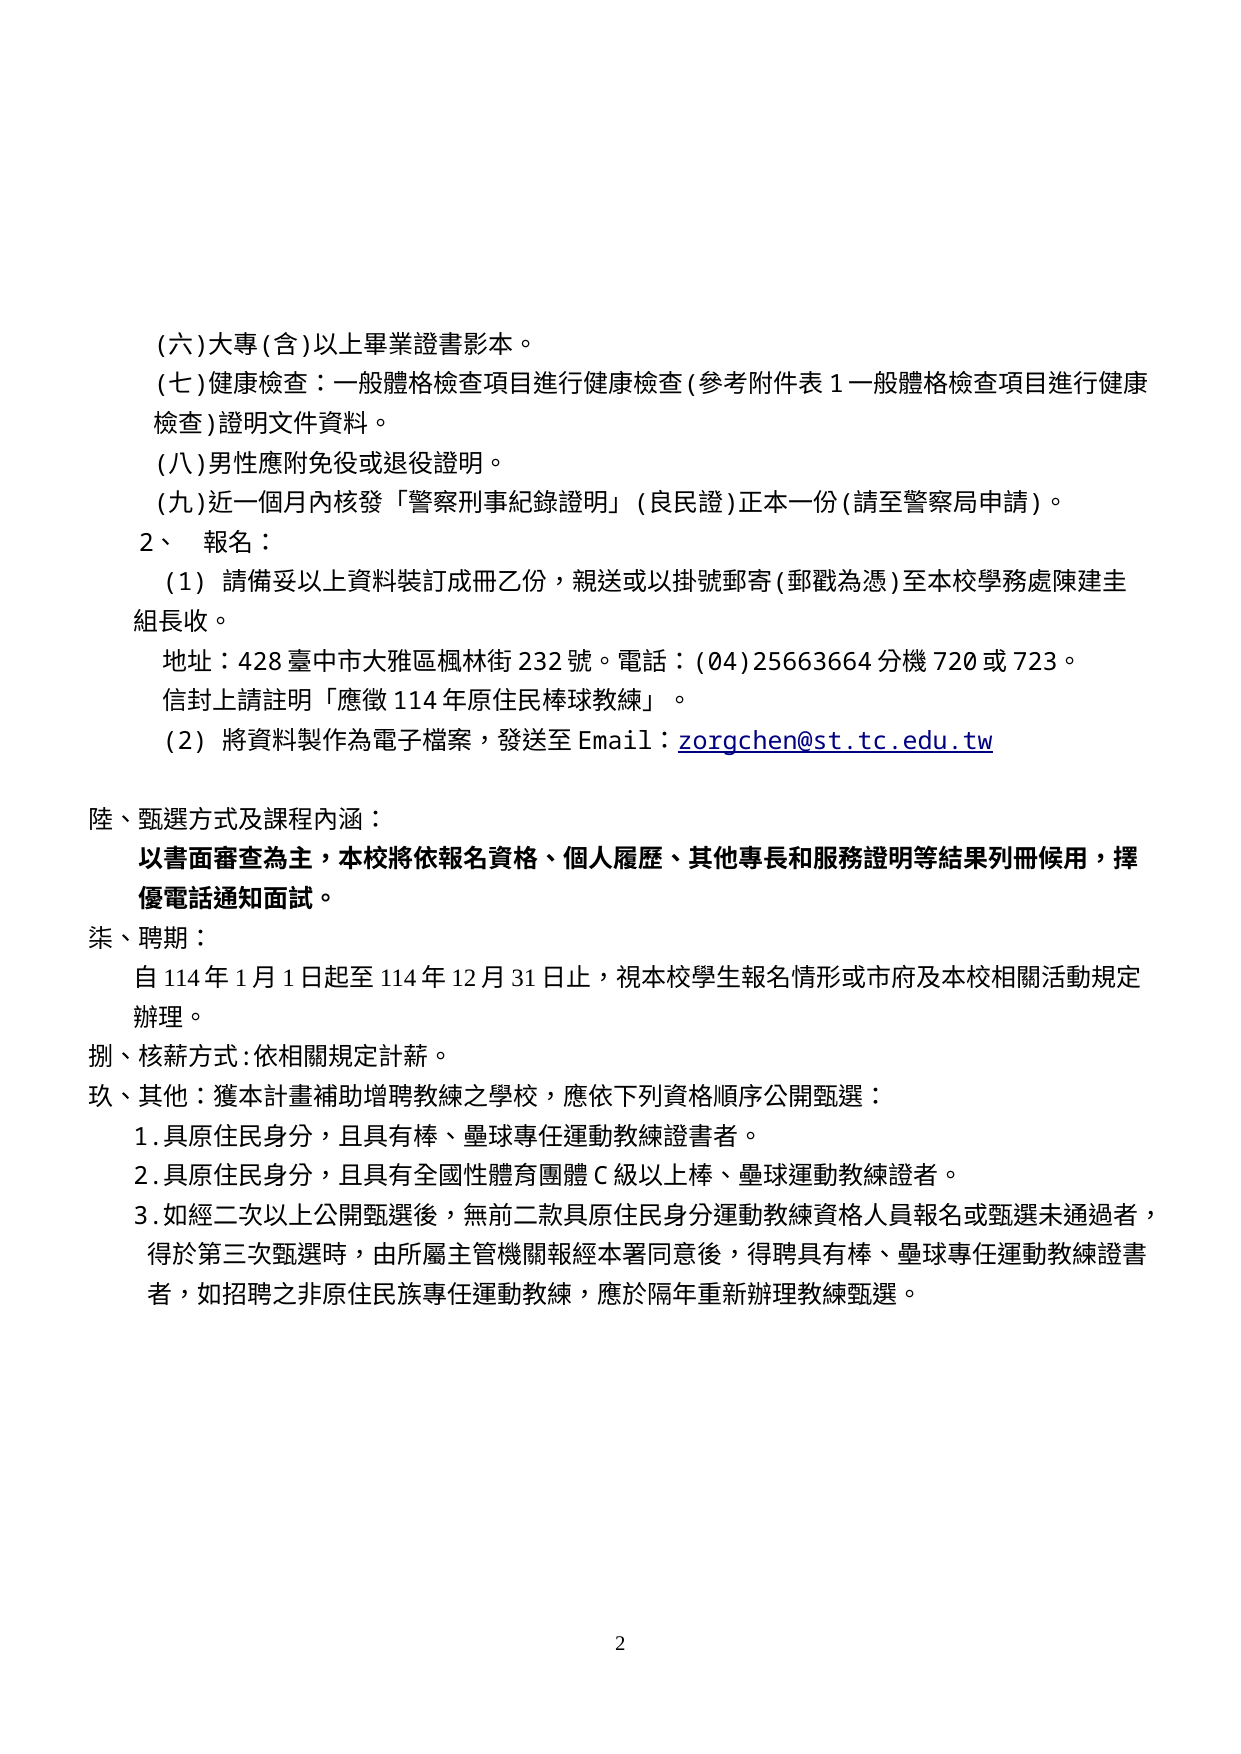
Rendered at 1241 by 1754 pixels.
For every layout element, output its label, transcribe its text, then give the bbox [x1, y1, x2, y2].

text 柒、聘期： [89, 915, 1152, 955]
text (七)健康檢查：一般體格檢查項目進行健康檢查(參考附件表1一般體格檢查項目進行健康檢查)證明文件資料。 [154, 361, 1152, 440]
text 1.具原住民身分，且具有棒、壘球專任運動教練證書者。 [133, 1113, 1152, 1153]
text 捌、核薪方式:依相關規定計薪。 [89, 1034, 1152, 1074]
text (1) 請備妥以上資料裝訂成冊乙份，親送或以掛號郵寄(郵戳為憑)至本校學務處陳建圭組長收。 [133, 559, 1152, 638]
text 玖、其他：獲本計畫補助增聘教練之學校，應依下列資格順序公開甄選： [89, 1074, 1152, 1113]
text 陸、甄選方式及課程內涵： [89, 797, 1152, 836]
text (九)近一個月內核發「警察刑事紀錄證明」(良民證)正本一份(請至警察局申請)。 [154, 480, 1152, 519]
text (六)大專(含)以上畢業證書影本。 [154, 322, 1152, 361]
text 以書面審查為主，本校將依報名資格、個人履歷、其他專長和服務證明等結果列冊候用，擇優電話通知面試。 [139, 836, 1152, 915]
text 2.具原住民身分，且具有全國性體育團體C級以上棒、壘球運動教練證者。 [133, 1153, 1152, 1192]
text (八)男性應附免役或退役證明。 [154, 440, 1152, 480]
text 地址：428臺中市大雅區楓林街232號。電話：(04)25663664分機720或723。 [133, 638, 1152, 678]
text 2、 報名： [89, 519, 1152, 559]
text 3.如經二次以上公開甄選後，無前二款具原住民身分運動教練資格人員報名或甄選未通過者，得於第三次甄選時，由所屬主管機關報經本署同意後，得聘具有棒、壘球專任運動教練證書者，如招聘之非原住民族專任運動教練，應於隔年重新辦理教練甄選。 [133, 1192, 1152, 1311]
text 信封上請註明「應徵114年原住民棒球教練」。 (2) 將資料製作為電子檔案，發送至Email：zorgchen@st.tc.edu.tw [162, 678, 1152, 757]
text 自114年1月1日起至114年12月31日止，視本校學生報名情形或市府及本校相關活動規定辦理。 [133, 955, 1152, 1034]
